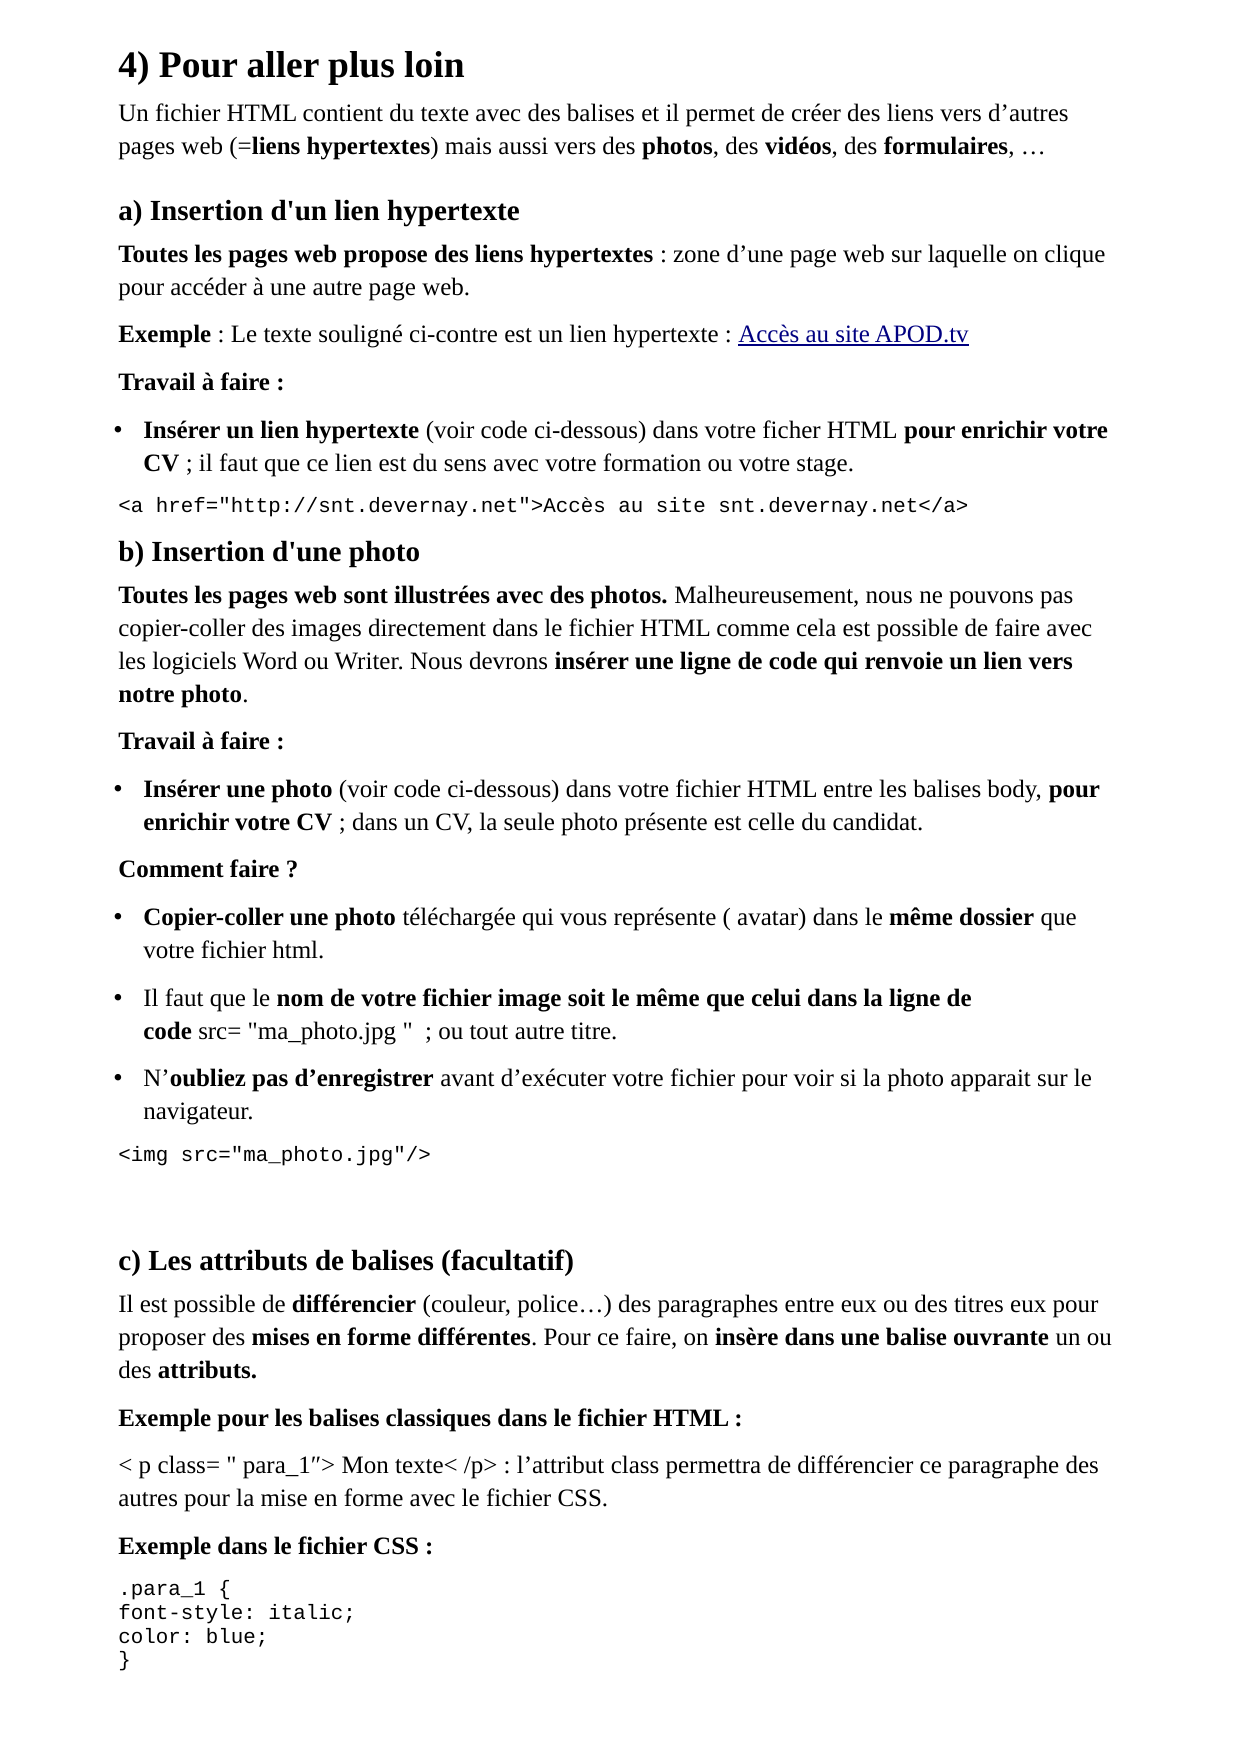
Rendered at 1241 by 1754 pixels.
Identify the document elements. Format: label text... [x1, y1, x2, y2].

subtitle b) Insertion d'une photo [118, 534, 1122, 567]
text <img src="ma_photo.jpg"/> [118, 1144, 1122, 1168]
text Travail à faire : [118, 726, 1122, 755]
subtitle c) Les attributs de balises (facultatif) [118, 1243, 1122, 1276]
text Travail à faire : [118, 367, 1122, 396]
subtitle 4) Pour aller plus loin [118, 42, 1122, 85]
text < p class= " para_1″> Mon texte< /p> : l’attribut class permettra de différencier ce paragraphe des autres pour la mise en forme avec le fichier CSS. [118, 1450, 1122, 1512]
text Il est possible de différencier (couleur, police…) des paragraphes entre eux ou des titres eux pour proposer des mises en forme différentes. Pour ce faire, on insère dans une balise ouvrante un ou des attributs. [118, 1289, 1122, 1384]
text } [118, 1649, 1122, 1673]
list N’oubliez pas d’enregistrer avant d’exécuter votre fichier pour voir si la photo apparait sur le navigateur. [118, 1063, 1122, 1125]
text .para_1 { [118, 1578, 1122, 1602]
text font-style: italic; [118, 1602, 1122, 1626]
text Un fichier HTML contient du texte avec des balises et il permet de créer des liens vers d’autres pages web (=liens hypertextes) mais aussi vers des photos, des vidéos, des formulaires, … [118, 98, 1122, 159]
text color: blue; [118, 1626, 1122, 1649]
text Exemple dans le fichier CSS : [118, 1531, 1122, 1559]
subtitle a) Insertion d'un lien hypertexte [118, 193, 1122, 226]
text Exemple pour les balises classiques dans le fichier HTML : [118, 1403, 1122, 1431]
text Toutes les pages web propose des liens hypertextes : zone d’une page web sur laquelle on clique pour accéder à une autre page web. [118, 239, 1122, 301]
text Toutes les pages web sont illustrées avec des photos. Malheureusement, nous ne pouvons pas copier-coller des images directement dans le fichier HTML comme cela est possible de faire avec les logiciels Word ou Writer. Nous devrons insérer une ligne de code qui renvoie un lien vers notre photo. [118, 580, 1122, 707]
text Exemple : Le texte souligné ci-contre est un lien hypertexte : Accès au site APOD.tv [118, 319, 1122, 348]
text <a href="http://snt.devernay.net">Accès au site snt.devernay.net</a> [118, 495, 1122, 519]
list Insérer une photo (voir code ci-dessous) dans votre fichier HTML entre les balises body, pour enrichir votre CV ; dans un CV, la seule photo présente est celle du candidat. [118, 774, 1122, 836]
list Copier-coller une photo téléchargée qui vous représente ( avatar) dans le même dossier que votre fichier html. [118, 902, 1122, 964]
list Insérer un lien hypertexte (voir code ci-dessous) dans votre ficher HTML pour enrichir votre CV ; il faut que ce lien est du sens avec votre formation ou votre stage. [118, 415, 1122, 477]
list Il faut que le nom de votre fichier image soit le même que celui dans la ligne de code src= "ma_photo.jpg " ; ou tout autre titre. [118, 983, 1122, 1044]
text Comment faire ? [118, 854, 1122, 883]
